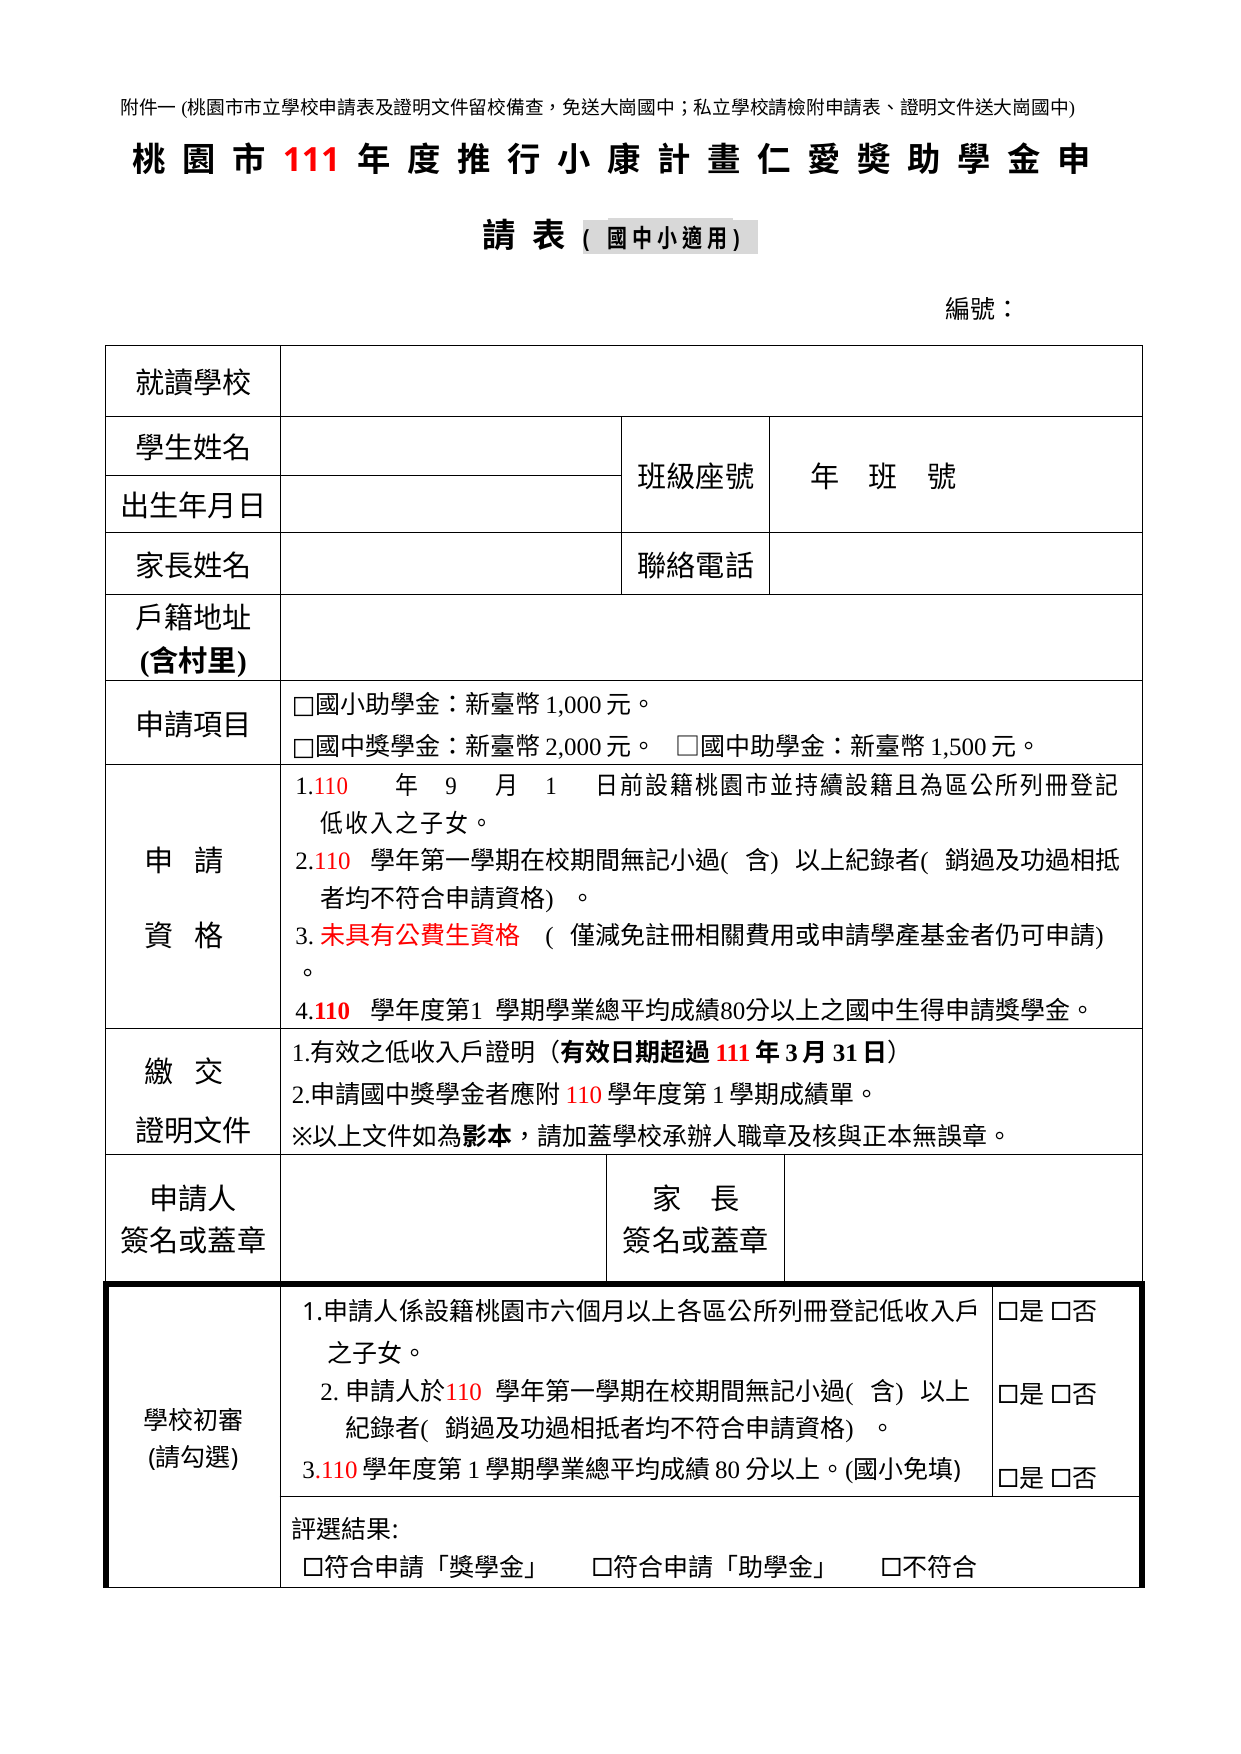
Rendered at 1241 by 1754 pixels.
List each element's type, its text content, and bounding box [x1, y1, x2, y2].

table_cell 申請項目 [106, 681, 280, 764]
table_header 就讀學校 [106, 346, 280, 416]
table_cell 1.有效之低收入戶證明（有效日期超過111年3月31日） 2.申請國中獎學金者應附110學年度第1學期成績單。 ※以上文件如為影本，請加蓋學校承辦人職章及核與正本無誤章。 [281, 1029, 1142, 1153]
table_cell [281, 417, 621, 474]
text 附件一 (桃園市市立學校申請表及證明文件留校備查，免送大崗國中；私立學校請檢附申請表、證明文件送大崗國中) [120, 93, 1120, 120]
table_cell 1.110年9月1日前設籍桃園市並持續設籍且為區公所列冊登記低收入之子女。 2.110學年第一學期在校期間無記小過(含)以上紀錄者(銷過及功過相抵者均不符合申請資格)。 3.未具有公費生資格 (僅減免註冊相關費用或申請學產基金者仍可申請) 。 4.110學年度第1學期學業總平均成績80分以上之國中生得申請獎學金。 [281, 765, 1142, 1027]
table_cell 是 否 是 否 是 否 [993, 1287, 1139, 1496]
table_cell [281, 1155, 606, 1281]
table_cell □國小助學金：新臺幣1,000元。 □國中獎學金：新臺幣2,000元。 □國中助學金：新臺幣1,500元。 [281, 681, 1142, 764]
table_cell 學校初審 (請勾選) [109, 1287, 280, 1587]
table_cell 1.申請人係設籍桃園市六個月以上各區公所列冊登記低收入戶之子女。 2.申請人於110學年第一學期在校期間無記小過(含)以上紀錄者(銷過及功過相抵者均不符合申請資格)。 3.110學年度第1學期學業總平均成績80分以上。(國小免填) [281, 1287, 992, 1496]
table_cell 學生姓名 [106, 417, 280, 474]
table_cell 家 長 簽名或蓋章 [607, 1155, 784, 1281]
table_cell [770, 533, 1142, 594]
text 編號： [120, 289, 1120, 326]
table_cell [281, 533, 621, 594]
table_cell [785, 1155, 1142, 1281]
table_cell 戶籍地址 (含村里) [106, 595, 280, 679]
table_header [281, 346, 1142, 416]
table_cell 聯絡電話 [622, 533, 769, 594]
table_cell 年 班 號 [770, 417, 1142, 532]
text 桃園市111年度推行小康計畫仁愛奬助學金申請表(國中小適用) [120, 120, 1120, 270]
table_cell 家長姓名 [106, 533, 280, 594]
table_cell [281, 595, 1142, 679]
table_cell [281, 476, 621, 532]
table_cell 繳交 證明文件 [106, 1029, 280, 1153]
table_cell 出生年月日 [106, 476, 280, 532]
table_cell 評選結果: 符合申請「獎學金」 符合申請「助學金」 不符合 [281, 1497, 1139, 1587]
table_cell 班級座號 [622, 417, 769, 532]
table_cell 申請人 簽名或蓋章 [106, 1155, 280, 1281]
table_cell 申請資格 [106, 765, 280, 1027]
